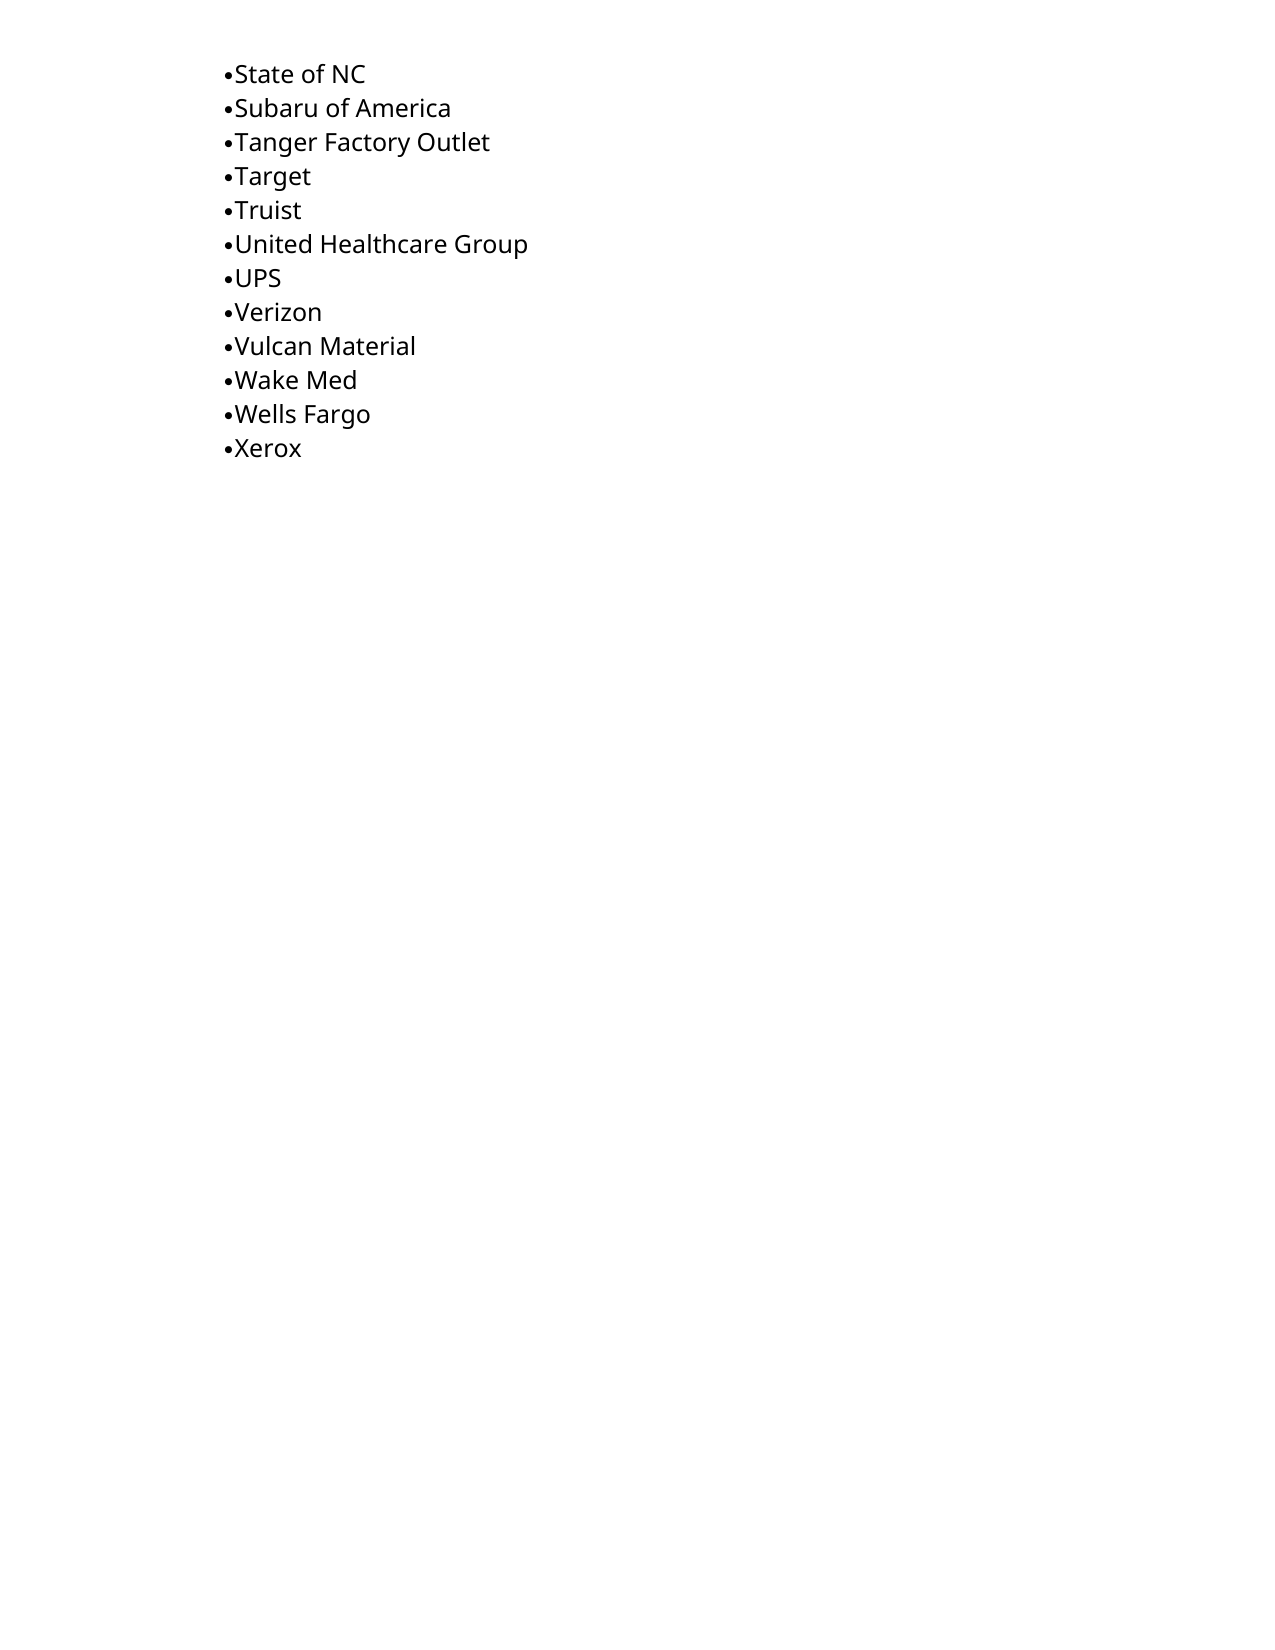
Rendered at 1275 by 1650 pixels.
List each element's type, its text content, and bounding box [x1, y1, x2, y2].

list Verizon [225, 295, 642, 329]
list Wake Med [225, 363, 642, 397]
list Tanger Factory Outlet [225, 124, 642, 158]
list Vulcan Material [225, 329, 642, 363]
list Xerox [225, 431, 642, 465]
list Truist [225, 192, 642, 227]
list State of NC [225, 56, 642, 90]
list UPS [225, 261, 642, 295]
list Target [225, 158, 642, 192]
list United Healthcare Group [225, 227, 642, 261]
list Wells Fargo [225, 397, 642, 431]
list Subaru of America [225, 90, 642, 124]
